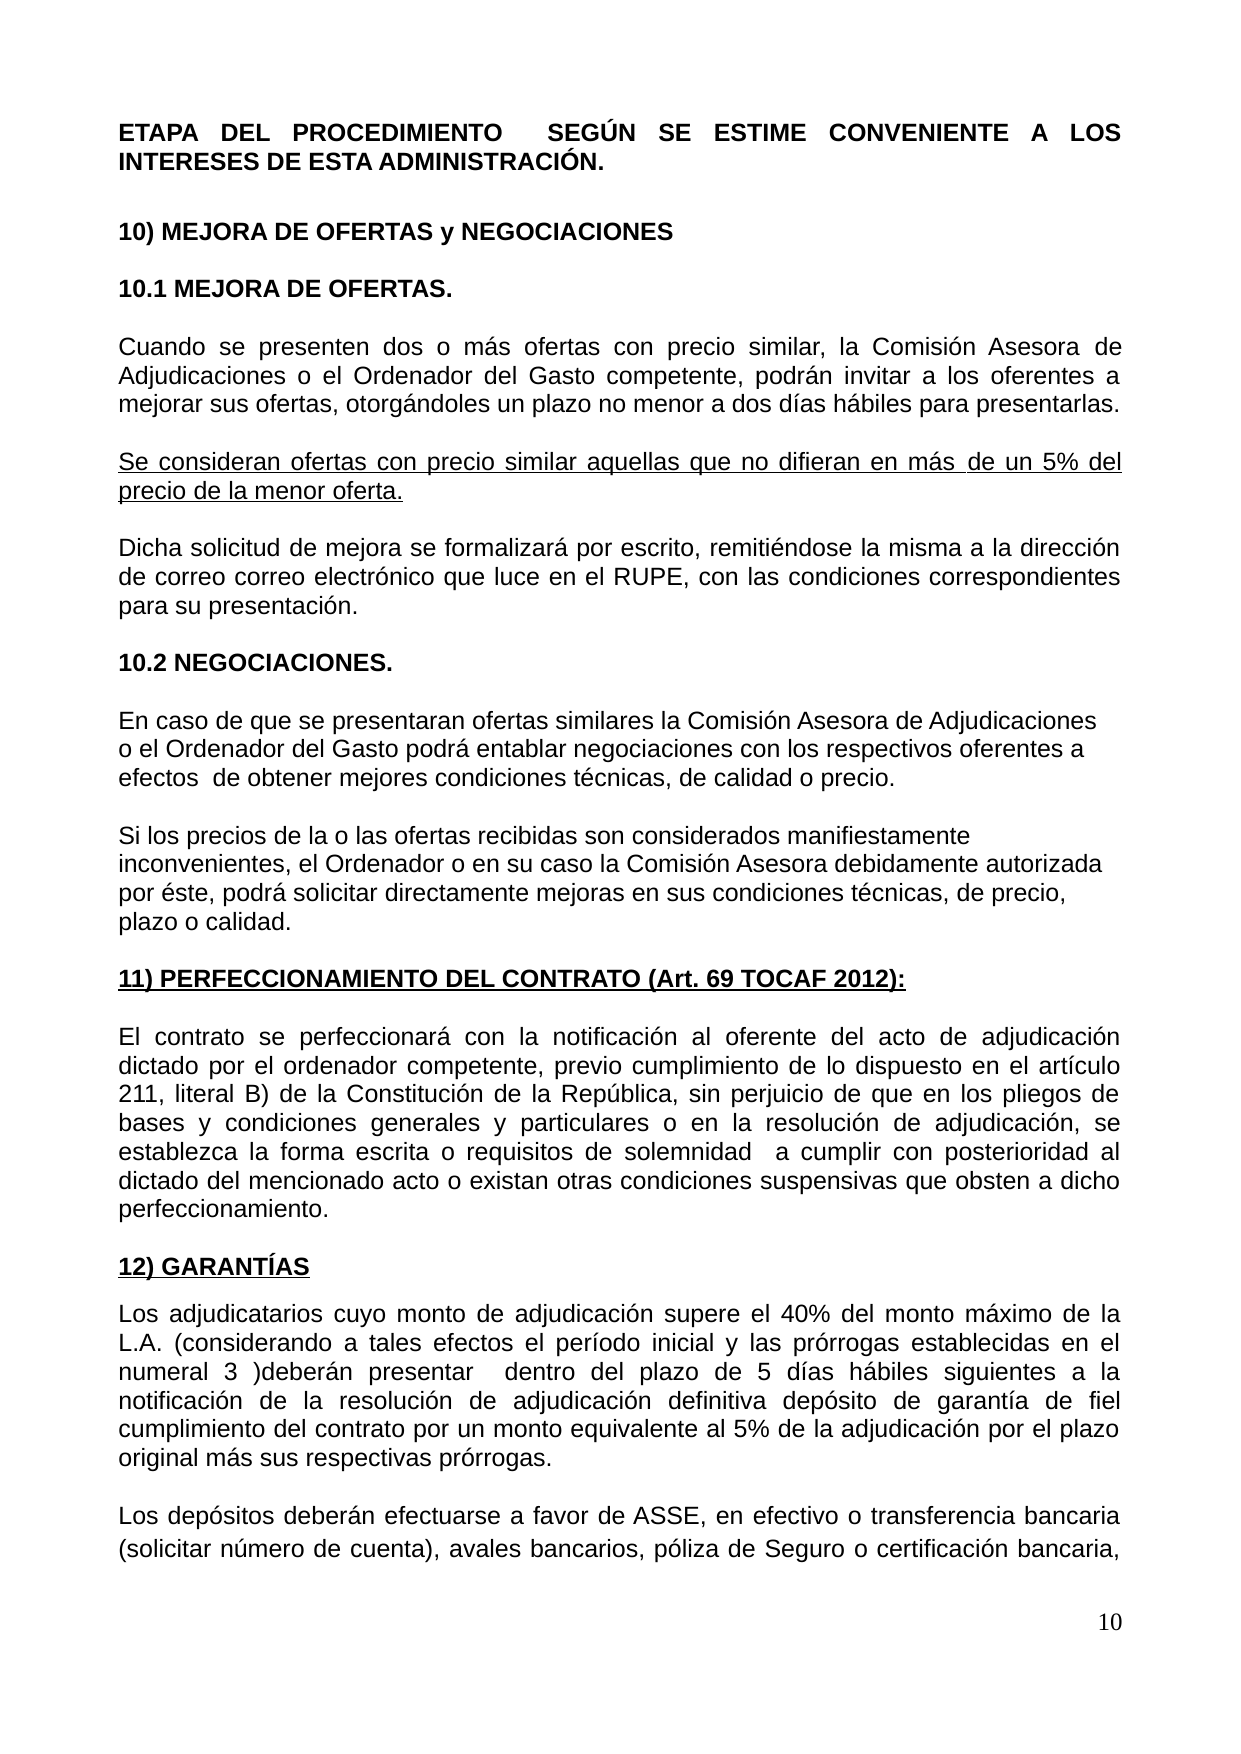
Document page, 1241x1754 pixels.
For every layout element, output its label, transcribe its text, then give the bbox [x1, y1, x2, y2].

text 10) MEJORA DE OFERTAS y NEGOCIACIONES [118, 217, 1122, 246]
text 12) GARANTÍAS [118, 1252, 1122, 1281]
text inconvenientes, el Ordenador o en su caso la Comisión Asesora debidamente autorizada [118, 849, 1122, 878]
text Los depósitos deberán efectuarse a favor de ASSE, en efectivo o transferencia bancaria (solicitar número de cuenta), avales bancarios, póliza de Seguro o certificación bancaria, [118, 1501, 1122, 1562]
text por éste, podrá solicitar directamente mejoras en sus condiciones técnicas, de precio, [118, 878, 1122, 907]
text Dicha solicitud de mejora se formalizará por escrito, remitiéndose la misma a la dirección de correo correo electrónico que luce en el RUPE, con las condiciones correspondientes para su presentación. [118, 533, 1122, 619]
text 10.2 NEGOCIACIONES. [118, 648, 1122, 677]
text plazo o calidad. [118, 907, 1122, 936]
text Los adjudicatarios cuyo monto de adjudicación supere el 40% del monto máximo de la L.A. (considerando a tales efectos el período inicial y las prórrogas establecidas en el numeral 3 )deberán presentar dentro del plazo de 5 días hábiles siguientes a la notificación de la resolución de adjudicación definitiva depósito de garantía de fiel cumplimiento del contrato por un monto equivalente al 5% de la adjudicación por el plazo original más sus respectivas prórrogas. [118, 1299, 1122, 1472]
text o el Ordenador del Gasto podrá entablar negociaciones con los respectivos oferentes a [118, 734, 1122, 763]
text Si los precios de la o las ofertas recibidas son considerados manifiestamente [118, 821, 1122, 849]
text Se consideran ofertas con precio similar aquellas que no difieran en más de un 5% del precio de la menor oferta. [118, 447, 1122, 504]
text Cuando se presenten dos o más ofertas con precio similar, la Comisión Asesora de Adjudicaciones o el Ordenador del Gasto competente, podrán invitar a los oferentes a mejorar sus ofertas, otorgándoles un plazo no menor a dos días hábiles para presentarlas. [118, 332, 1122, 418]
text efectos de obtener mejores condiciones técnicas, de calidad o precio. [118, 763, 1122, 792]
text El contrato se perfeccionará con la notificación al oferente del acto de adjudicación dictado por el ordenador competente, previo cumplimiento de lo dispuesto en el artículo 211, literal B) de la Constitución de la República, sin perjuicio de que en los pliegos de bases y condiciones generales y particulares o en la resolución de adjudicación, se establezca la forma escrita o requisitos de solemnidad a cumplir con posterioridad al dictado del mencionado acto o existan otras condiciones suspensivas que obsten a dicho perfeccionamiento. [118, 1022, 1122, 1223]
text ETAPA DEL PROCEDIMIENTO SEGÚN SE ESTIME CONVENIENTE A LOS INTERESES DE ESTA ADMINISTRACIÓN. [118, 118, 1122, 176]
text 10.1 MEJORA DE OFERTAS. [118, 274, 1122, 303]
text En caso de que se presentaran ofertas similares la Comisión Asesora de Adjudicaciones [118, 706, 1122, 734]
text 11) PERFECCIONAMIENTO DEL CONTRATO (Art. 69 TOCAF 2012): [118, 964, 1122, 993]
